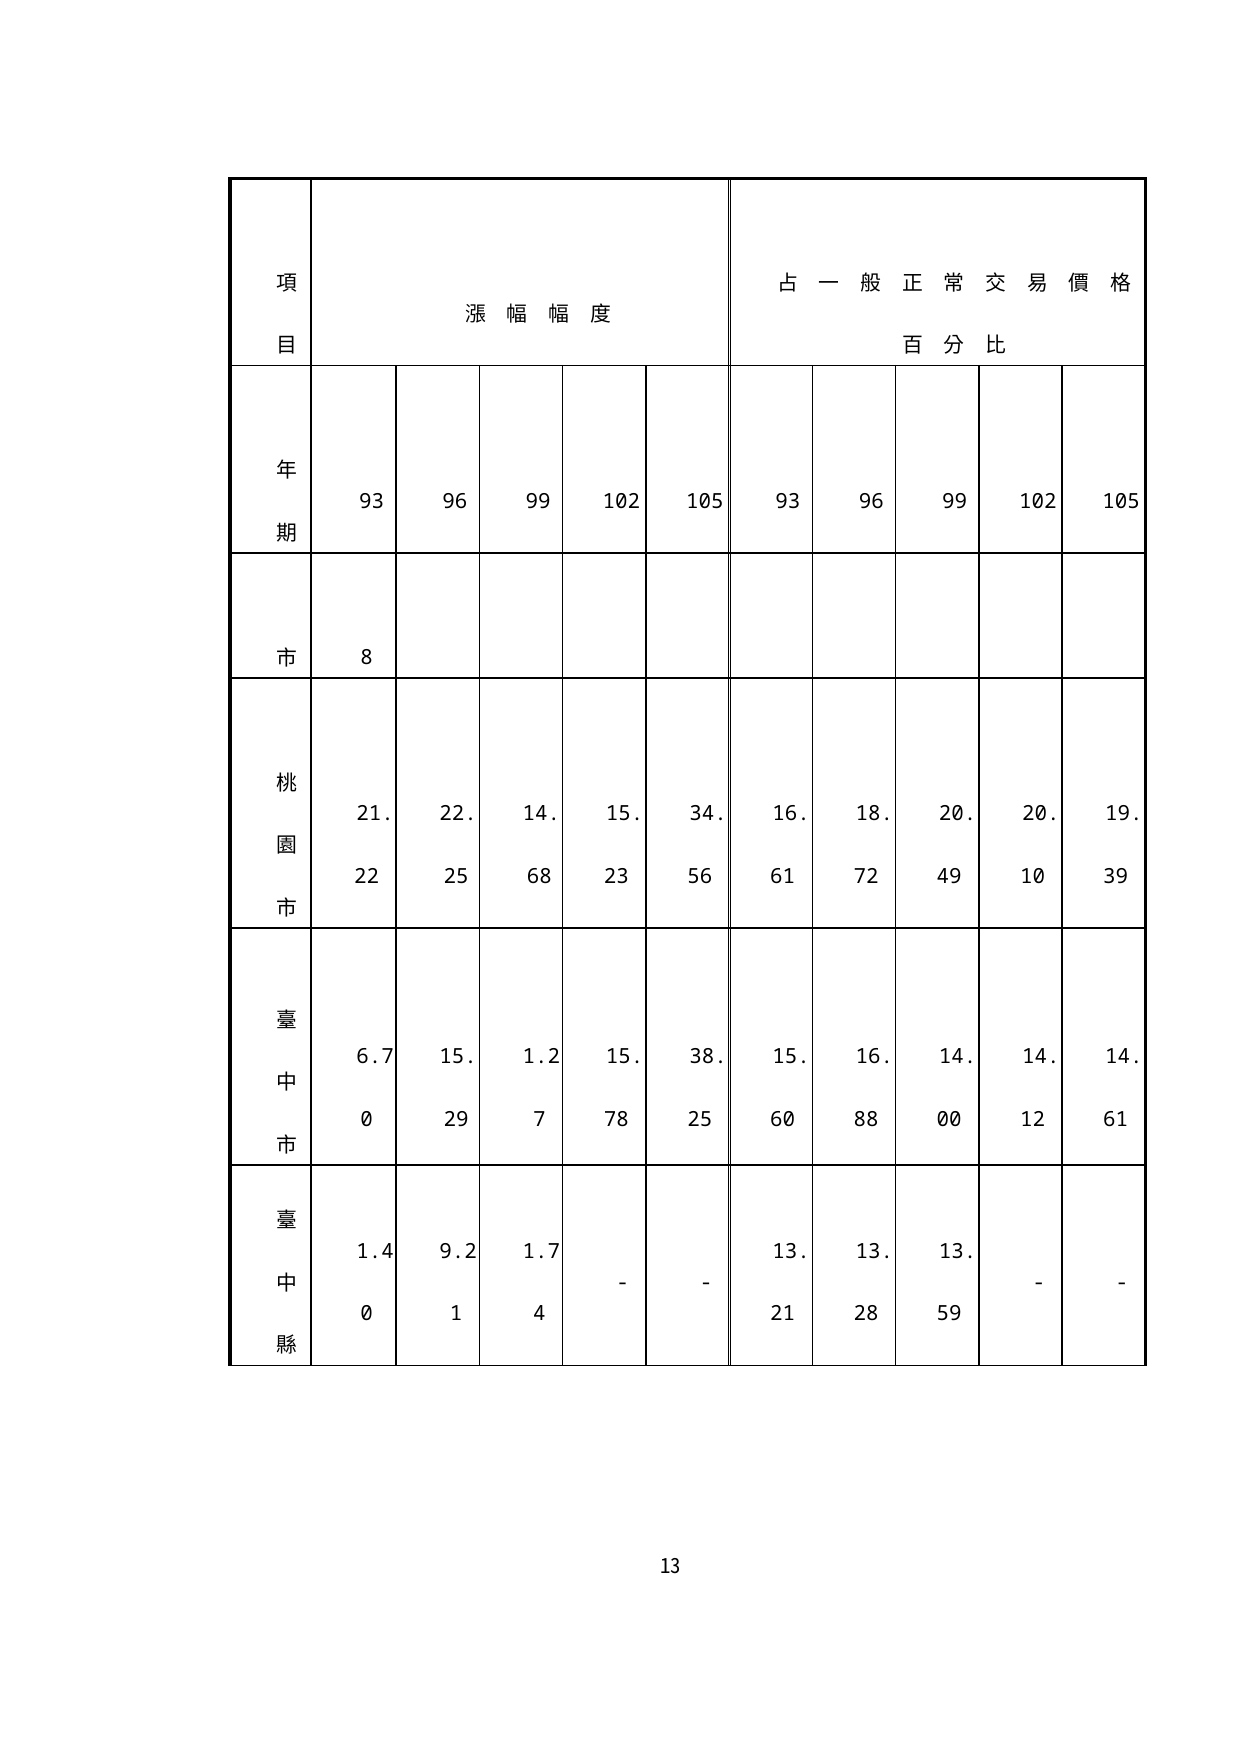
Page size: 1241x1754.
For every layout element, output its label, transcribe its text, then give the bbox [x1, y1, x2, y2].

table_cell 14.00 [896, 929, 978, 1164]
table_cell 21.22 [312, 679, 395, 927]
table_cell 15.23 [563, 679, 645, 927]
table_cell 14.68 [480, 679, 562, 927]
table_cell 38.25 [647, 929, 728, 1164]
table_cell 15.78 [563, 929, 645, 1164]
table_cell [813, 554, 895, 677]
table_cell 13.28 [813, 1166, 895, 1365]
table_cell 6.70 [312, 929, 395, 1164]
table_cell 14.61 [1063, 929, 1144, 1164]
table_cell 34.56 [647, 679, 728, 927]
table_cell 93 [312, 366, 395, 552]
table_cell 15.29 [397, 929, 479, 1164]
table_cell 1.74 [480, 1166, 562, 1365]
table_cell [563, 554, 645, 677]
table_cell 1.40 [312, 1166, 395, 1365]
table_header 漲幅幅度 [312, 180, 728, 365]
table_cell 102 [980, 366, 1061, 552]
table_cell 16.88 [813, 929, 895, 1164]
table_cell 99 [896, 366, 978, 552]
table_cell [1063, 554, 1144, 677]
table_cell 96 [397, 366, 479, 552]
table_cell - [647, 1166, 728, 1365]
table_cell 105 [647, 366, 728, 552]
table_cell 13.59 [896, 1166, 978, 1365]
table_cell 市 [232, 554, 310, 677]
table_cell - [980, 1166, 1061, 1365]
table_cell 99 [480, 366, 562, 552]
table_cell 臺中縣 [232, 1166, 310, 1365]
table_cell 16.61 [731, 679, 812, 927]
table_cell 105 [1063, 366, 1144, 552]
table_cell [896, 554, 978, 677]
table_cell [397, 554, 479, 677]
table_cell 96 [813, 366, 895, 552]
table_cell 8 [312, 554, 395, 677]
table_cell 18.72 [813, 679, 895, 927]
table_cell - [1063, 1166, 1144, 1365]
table_cell 桃園市 [232, 679, 310, 927]
table_cell 20.49 [896, 679, 978, 927]
table_cell 臺中市 [232, 929, 310, 1164]
table_cell 20.10 [980, 679, 1061, 927]
table_cell 15.60 [731, 929, 812, 1164]
table_cell 9.21 [397, 1166, 479, 1365]
table_cell [980, 554, 1061, 677]
table_cell 14.12 [980, 929, 1061, 1164]
table_cell [647, 554, 728, 677]
table_cell 19.39 [1063, 679, 1144, 927]
table_cell [731, 554, 812, 677]
table_cell 102 [563, 366, 645, 552]
table_header 占一般正常交易價格百分比 [731, 180, 1144, 365]
table_cell - [563, 1166, 645, 1365]
table_cell 22.25 [397, 679, 479, 927]
table_cell 年期 [232, 366, 310, 552]
table_cell [480, 554, 562, 677]
table_cell 93 [731, 366, 812, 552]
table_cell 1.27 [480, 929, 562, 1164]
table_cell 13.21 [731, 1166, 812, 1365]
table_header 項目 [232, 180, 310, 365]
